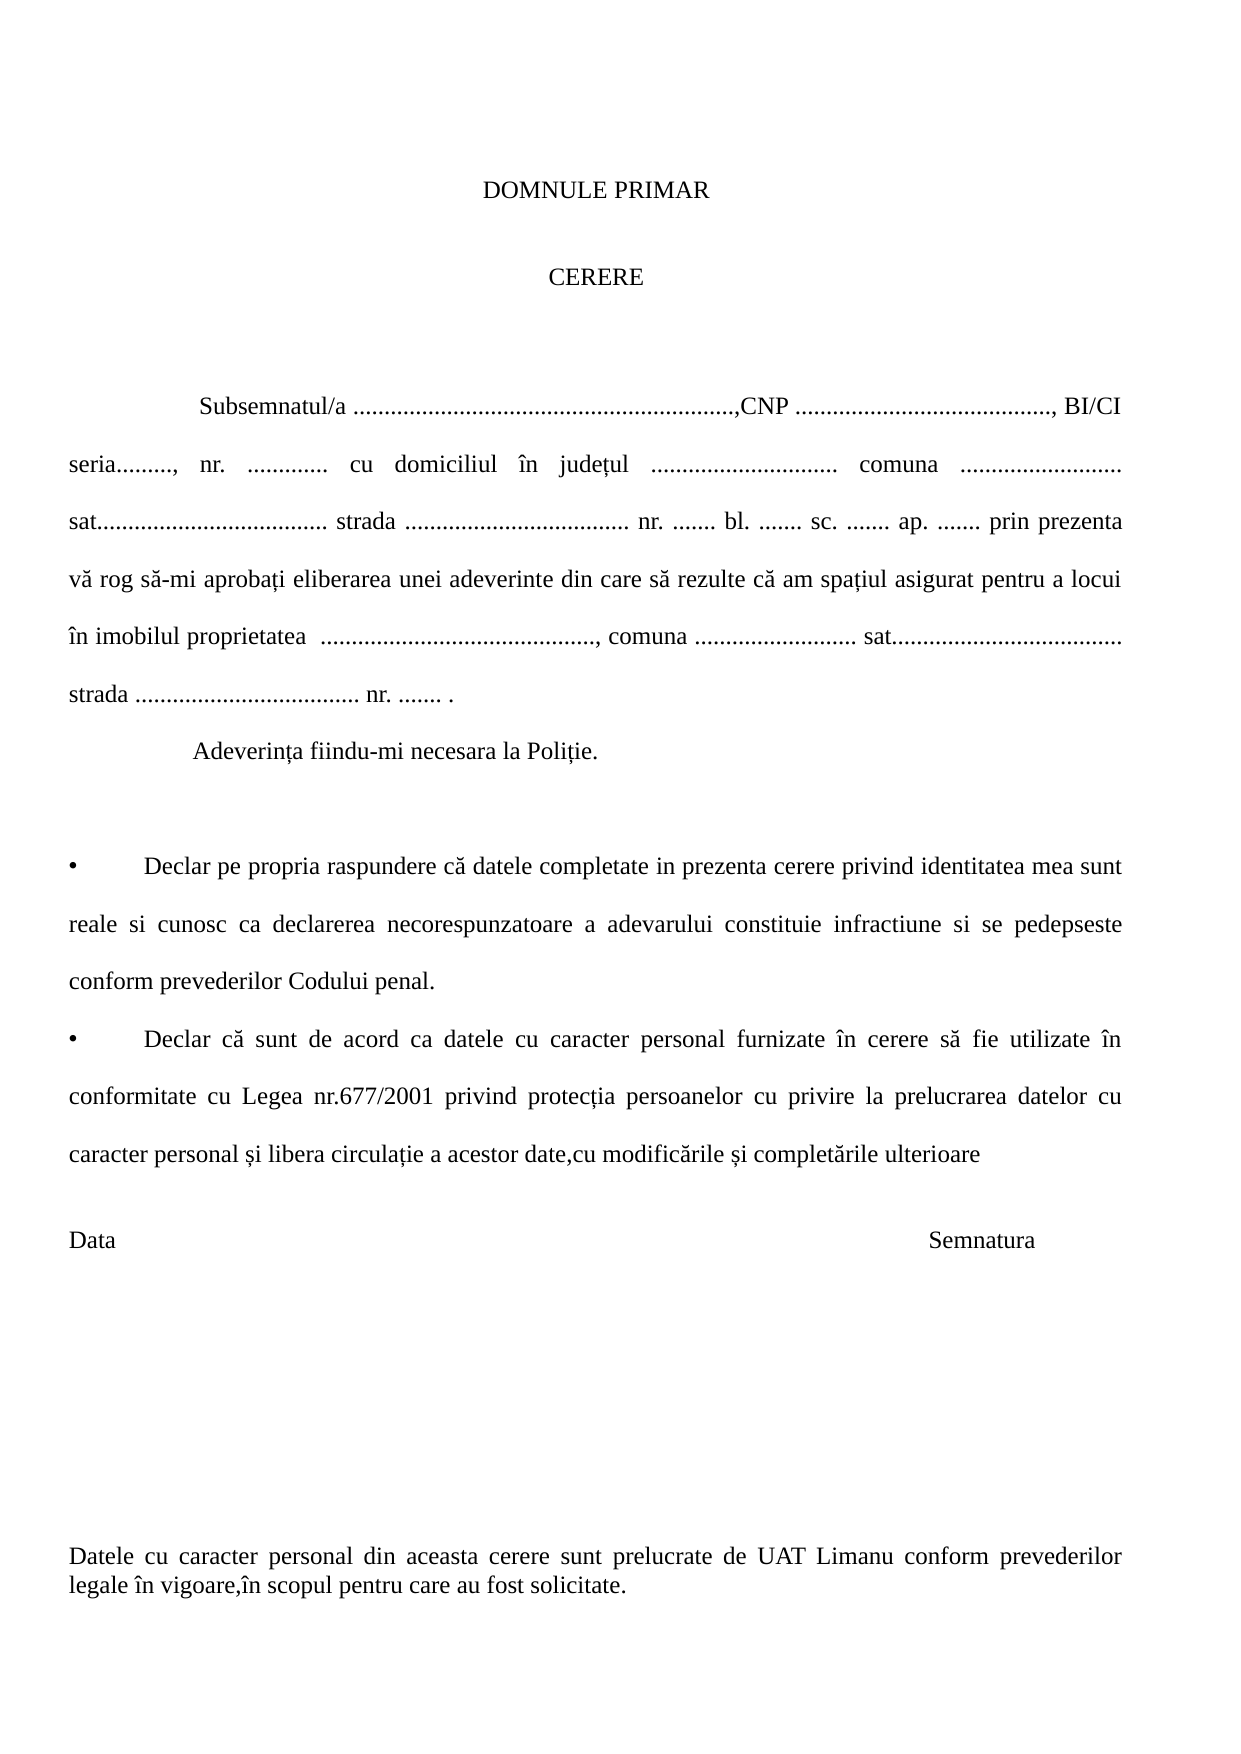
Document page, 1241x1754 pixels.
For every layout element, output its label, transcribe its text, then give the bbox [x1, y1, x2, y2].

text Data Semnatura [69, 1225, 1123, 1254]
text Adeverința fiindu-mi necesara la Poliție. [69, 736, 1123, 765]
text CERERE [69, 262, 1123, 291]
text Subsemnatul/a .............................................................,CNP ........................................., BI/CI seria........., nr. ............. cu domiciliul în județul .............................. comuna .......................... sat..................................... strada .................................... nr. ....... bl. ....... sc. ....... ap. ....... prin prezenta vă rog să-mi aprobați eliberarea unei adeverinte din care să rezulte că am spațiul asigurat pentru a locui în imobilul proprietatea ............................................, comuna .......................... sat..................................... strada .................................... nr. ....... . [69, 391, 1123, 707]
list Declar pe propria raspundere că datele completate in prezenta cerere privind identitatea mea sunt reale si cunosc ca declarerea necorespunzatoare a adevarului constituie infractiune si se pedepseste conform prevederilor Codului penal. [69, 851, 1123, 995]
text DOMNULE PRIMAR [69, 176, 1123, 204]
list Declar că sunt de acord ca datele cu caracter personal furnizate în cerere să fie utilizate în conformitate cu Legea nr.677/2001 privind protecția persoanelor cu privire la prelucrarea datelor cu caracter personal și libera circulație a acestor date,cu modificările și completările ulterioare [69, 1024, 1123, 1167]
text Datele cu caracter personal din aceasta cerere sunt prelucrate de UAT Limanu conform prevederilor legale în vigoare,în scopul pentru care au fost solicitate. [69, 1541, 1123, 1599]
